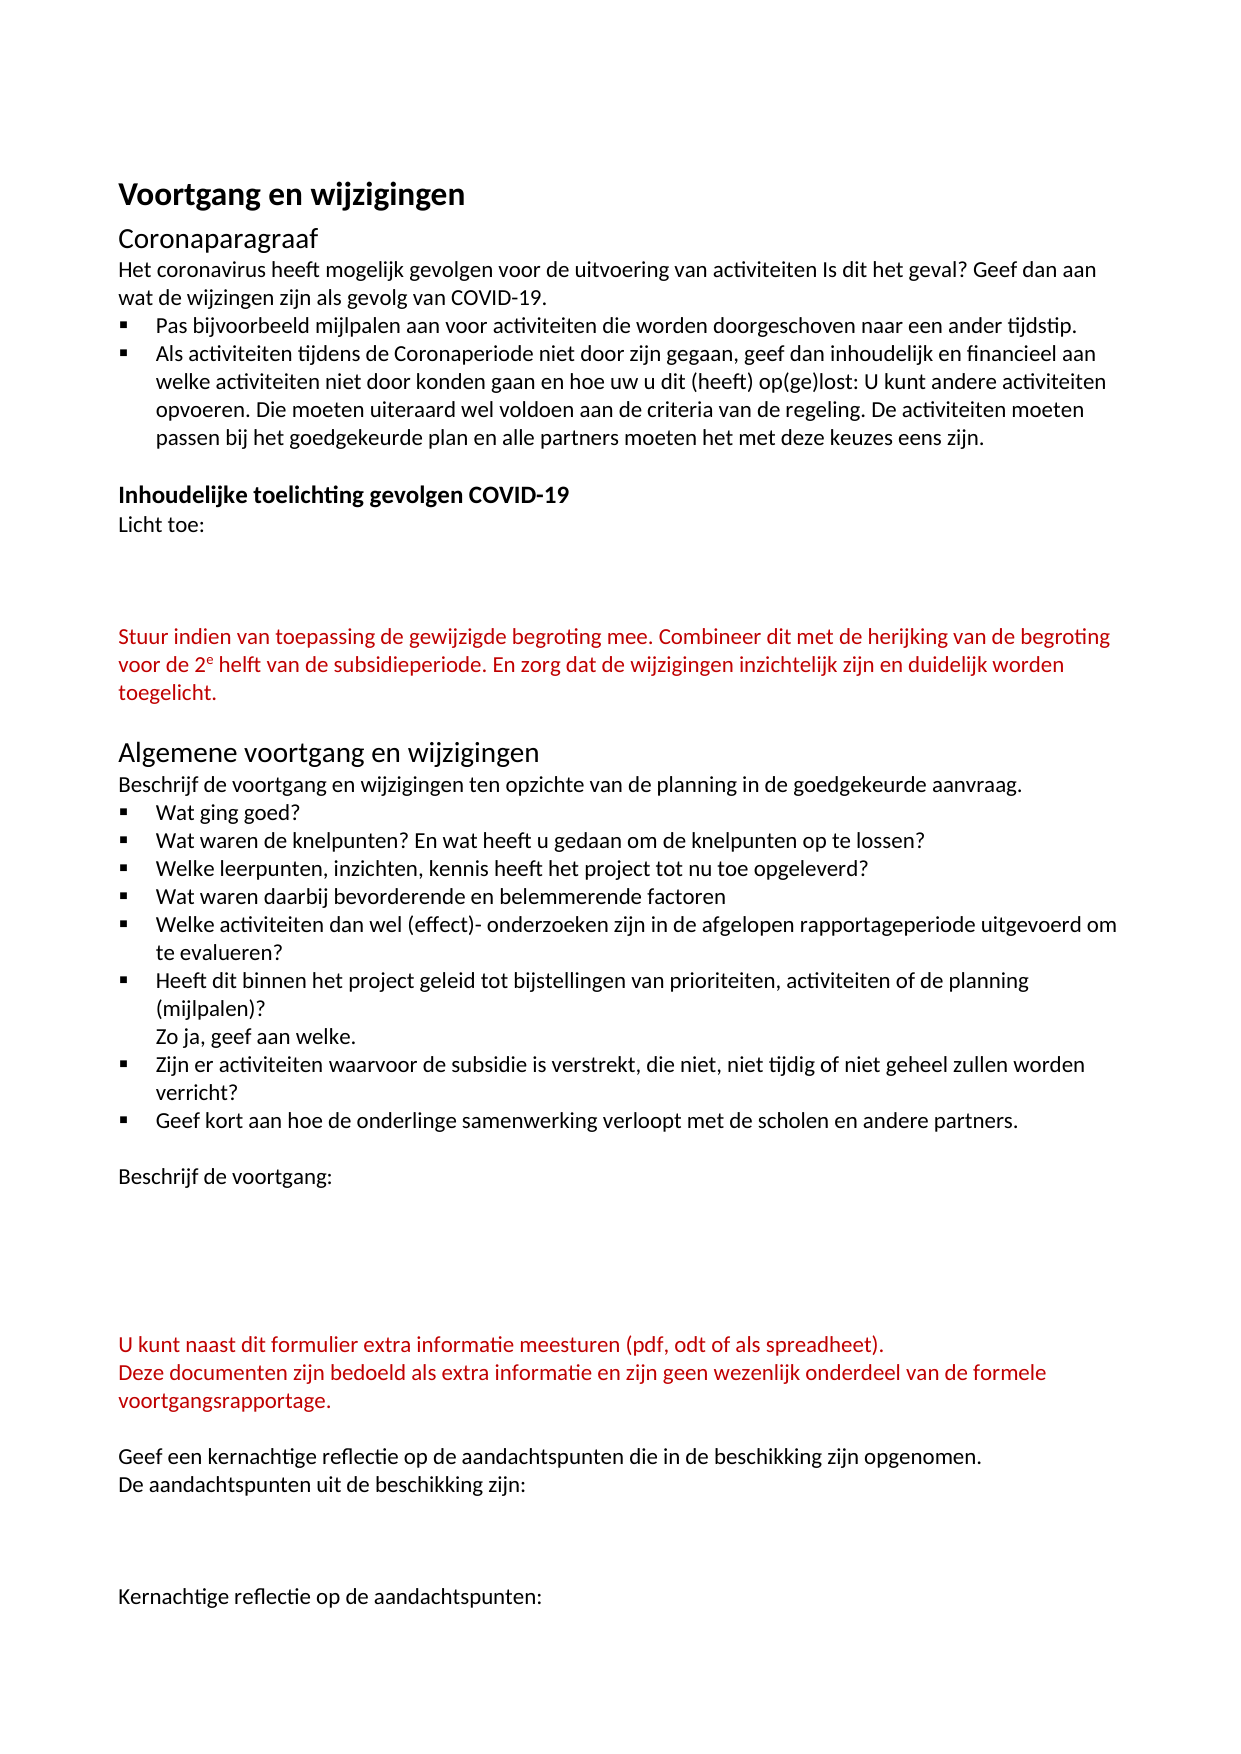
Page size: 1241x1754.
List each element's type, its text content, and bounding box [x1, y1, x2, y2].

text Het coronavirus heeft mogelijk gevolgen voor de uitvoering van activiteiten Is dit het geval? Geef dan aan wat de wijzingen zijn als gevolg van COVID-19. [118, 255, 1122, 311]
list Geef kort aan hoe de onderlinge samenwerking verloopt met de scholen en andere partners. [118, 1106, 1122, 1134]
list Wat ging goed? [118, 798, 1122, 826]
text Beschrijf de voortgang en wijzigingen ten opzichte van de planning in de goedgekeurde aanvraag. [118, 770, 1122, 798]
list Heeft dit binnen het project geleid tot bijstellingen van prioriteiten, activiteiten of de planning (mijlpalen)? Zo ja, geef aan welke. [118, 966, 1122, 1050]
text Beschrijf de voortgang: [118, 1162, 1122, 1190]
subtitle Coronaparagraaf [118, 220, 1122, 255]
list Welke leerpunten, inzichten, kennis heeft het project tot nu toe opgeleverd? [118, 854, 1122, 882]
text U kunt naast dit formulier extra informatie meesturen (pdf, odt of als spreadheet). Deze documenten zijn bedoeld als extra informatie en zijn geen wezenlijk onderdeel van de formele voortgangsrapportage. [118, 1330, 1122, 1414]
list Als activiteiten tijdens de Coronaperiode niet door zijn gegaan, geef dan inhoudelijk en financieel aan welke activiteiten niet door konden gaan en hoe uw u dit (heeft) op(ge)lost: U kunt andere activiteiten opvoeren. Die moeten uiteraard wel voldoen aan de criteria van de regeling. De activiteiten moeten passen bij het goedgekeurde plan en alle partners moeten het met deze keuzes eens zijn. [118, 339, 1122, 451]
text Licht toe: [118, 510, 1122, 538]
subtitle Voortgang en wijzigingen [118, 173, 1122, 213]
list Wat waren de knelpunten? En wat heeft u gedaan om de knelpunten op te lossen? [118, 826, 1122, 854]
text Kernachtige reflectie op de aandachtspunten: [118, 1582, 1122, 1610]
subtitle Inhoudelijke toelichting gevolgen COVID-19 [118, 479, 1122, 510]
text Geef een kernachtige reflectie op de aandachtspunten die in de beschikking zijn opgenomen. [118, 1442, 1122, 1470]
list Welke activiteiten dan wel (effect)- onderzoeken zijn in de afgelopen rapportageperiode uitgevoerd om te evalueren? [118, 910, 1122, 966]
list Zijn er activiteiten waarvoor de subsidie is verstrekt, die niet, niet tijdig of niet geheel zullen worden verricht? [118, 1050, 1122, 1106]
text Stuur indien van toepassing de gewijzigde begroting mee. Combineer dit met de herijking van de begroting voor de 2e helft van de subsidieperiode. En zorg dat de wijzigingen inzichtelijk zijn en duidelijk worden toegelicht. [118, 622, 1122, 706]
subtitle Algemene voortgang en wijzigingen [118, 734, 1122, 770]
list Wat waren daarbij bevorderende en belemmerende factoren [118, 882, 1122, 910]
list Pas bijvoorbeeld mijlpalen aan voor activiteiten die worden doorgeschoven naar een ander tijdstip. [118, 311, 1122, 339]
text De aandachtspunten uit de beschikking zijn: [118, 1470, 1122, 1498]
